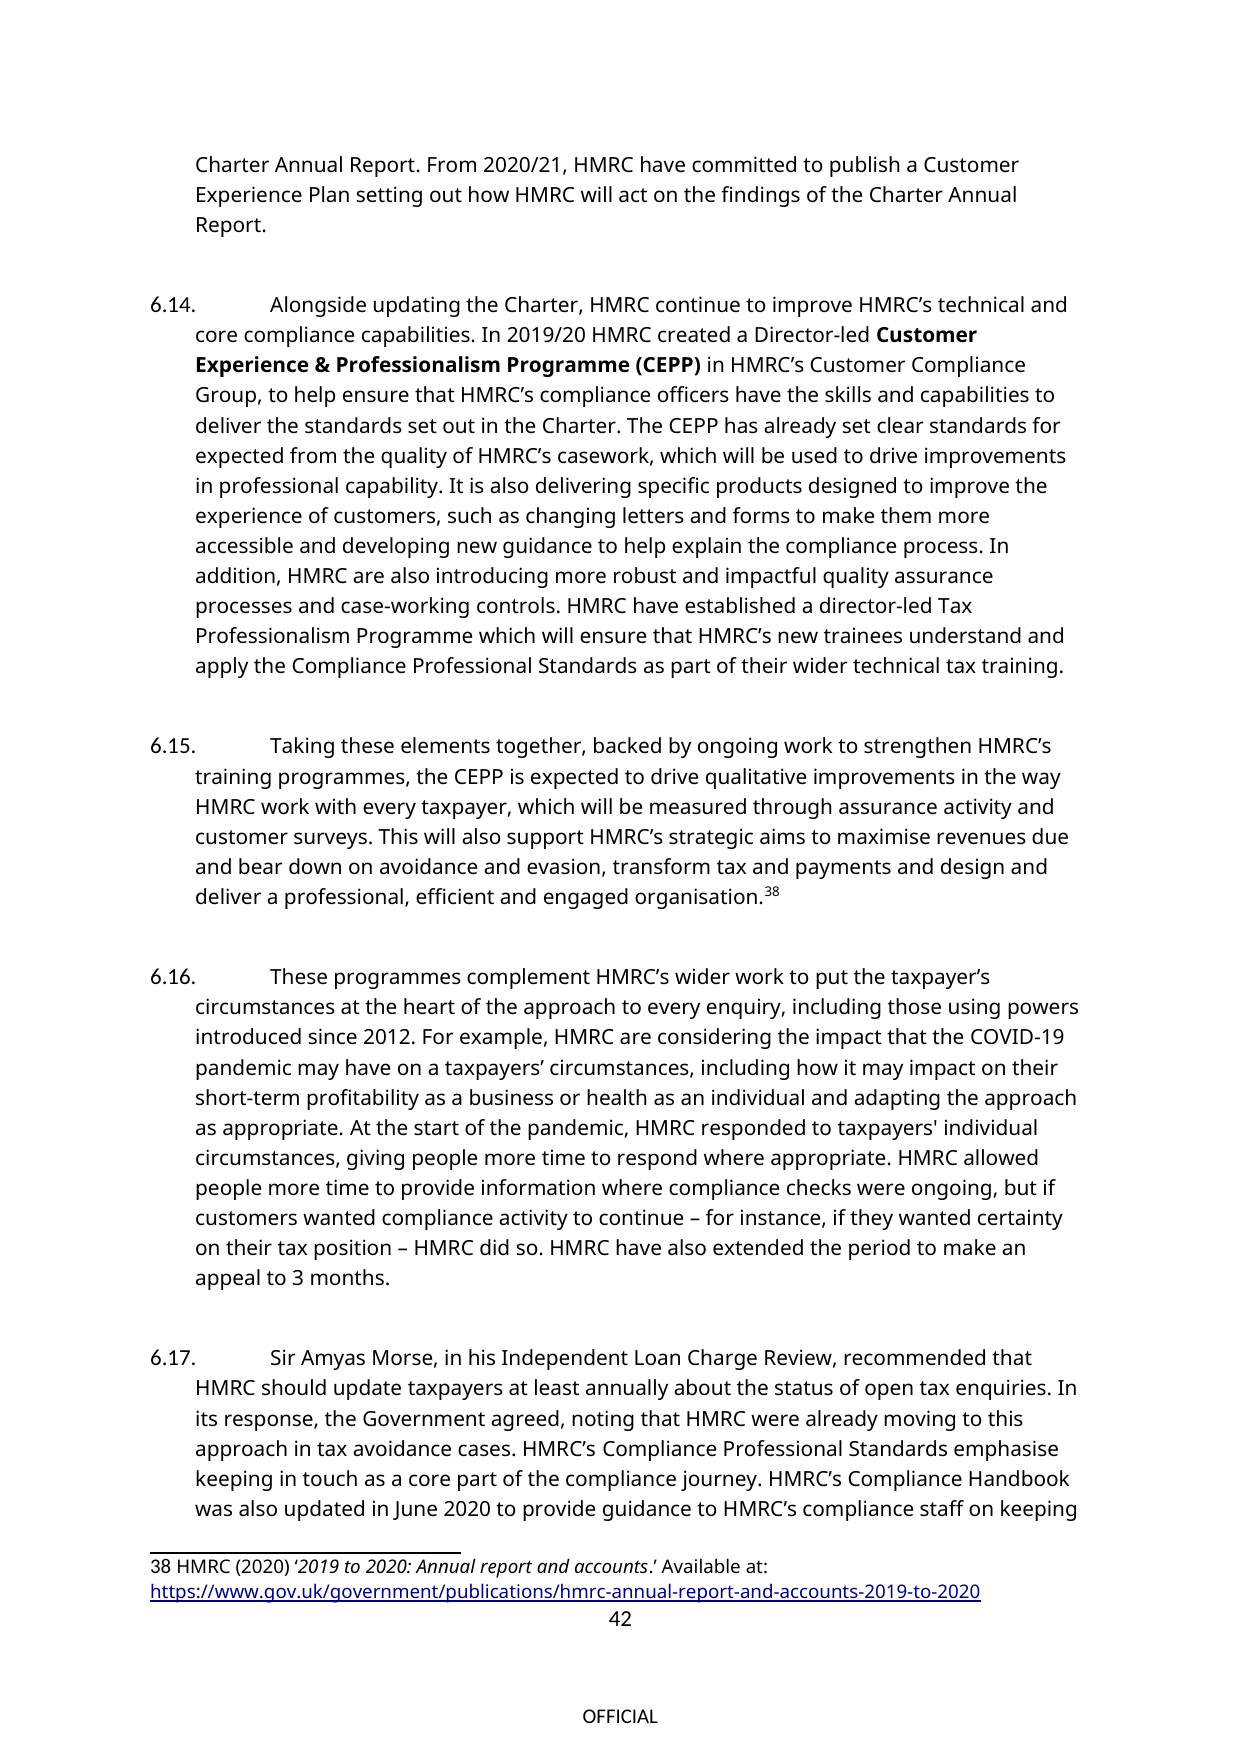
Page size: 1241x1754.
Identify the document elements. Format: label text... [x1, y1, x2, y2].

list Charter Annual Report. From 2020/21, HMRC have committed to publish a Customer Experience Plan setting out how HMRC will act on the findings of the Charter Annual Report. [150, 150, 1090, 239]
list Alongside updating the Charter, HMRC continue to improve HMRC’s technical and core compliance capabilities. In 2019/20 HMRC created a Director-led Customer Experience & Professionalism Programme (CEPP) in HMRC’s Customer Compliance Group, to help ensure that HMRC’s compliance officers have the skills and capabilities to deliver the standards set out in the Charter. The CEPP has already set clear standards for expected from the quality of HMRC’s casework, which will be used to drive improvements in professional capability. It is also delivering specific products designed to improve the experience of customers, such as changing letters and forms to make them more accessible and developing new guidance to help explain the compliance process. In addition, HMRC are also introducing more robust and impactful quality assurance processes and case-working controls. HMRC have established a director-led Tax Professionalism Programme which will ensure that HMRC’s new trainees understand and apply the Compliance Professional Standards as part of their wider technical tax training. [150, 290, 1090, 680]
list Sir Amyas Morse, in his Independent Loan Charge Review, recommended that HMRC should update taxpayers at least annually about the status of open tax enquiries. In its response, the Government agreed, noting that HMRC were already moving to this approach in tax avoidance cases. HMRC’s Compliance Professional Standards emphasise keeping in touch as a core part of the compliance journey. HMRC’s Compliance Handbook was also updated in June 2020 to provide guidance to HMRC’s compliance staff on keeping [150, 1343, 1090, 1522]
list Taking these elements together, backed by ongoing work to strengthen HMRC’s training programmes, the CEPP is expected to drive qualitative improvements in the way HMRC work with every taxpayer, which will be measured through assurance activity and customer surveys. This will also support HMRC’s strategic aims to maximise revenues due and bear down on avoidance and evasion, transform tax and payments and design and deliver a professional, efficient and engaged organisation. [150, 732, 1090, 911]
list These programmes complement HMRC’s wider work to put the taxpayer’s circumstances at the heart of the approach to every enquiry, including those using powers introduced since 2012. For example, HMRC are considering the impact that the COVID-19 pandemic may have on a taxpayers’ circumstances, including how it may impact on their short-term profitability as a business or health as an individual and adapting the approach as appropriate. At the start of the pandemic, HMRC responded to taxpayers' individual circumstances, giving people more time to respond where appropriate. HMRC allowed people more time to provide information where compliance checks were ongoing, but if customers wanted compliance activity to continue – for instance, if they wanted certainty on their tax position – HMRC did so. HMRC have also extended the period to make an appeal to 3 months. [150, 962, 1090, 1292]
list HMRC (2020) ‘2019 to 2020: Annual report and accounts.’ Available at: https://www.gov.uk/government/publications/hmrc-annual-report-and-accounts-2019-to-2020 [150, 1553, 1090, 1604]
